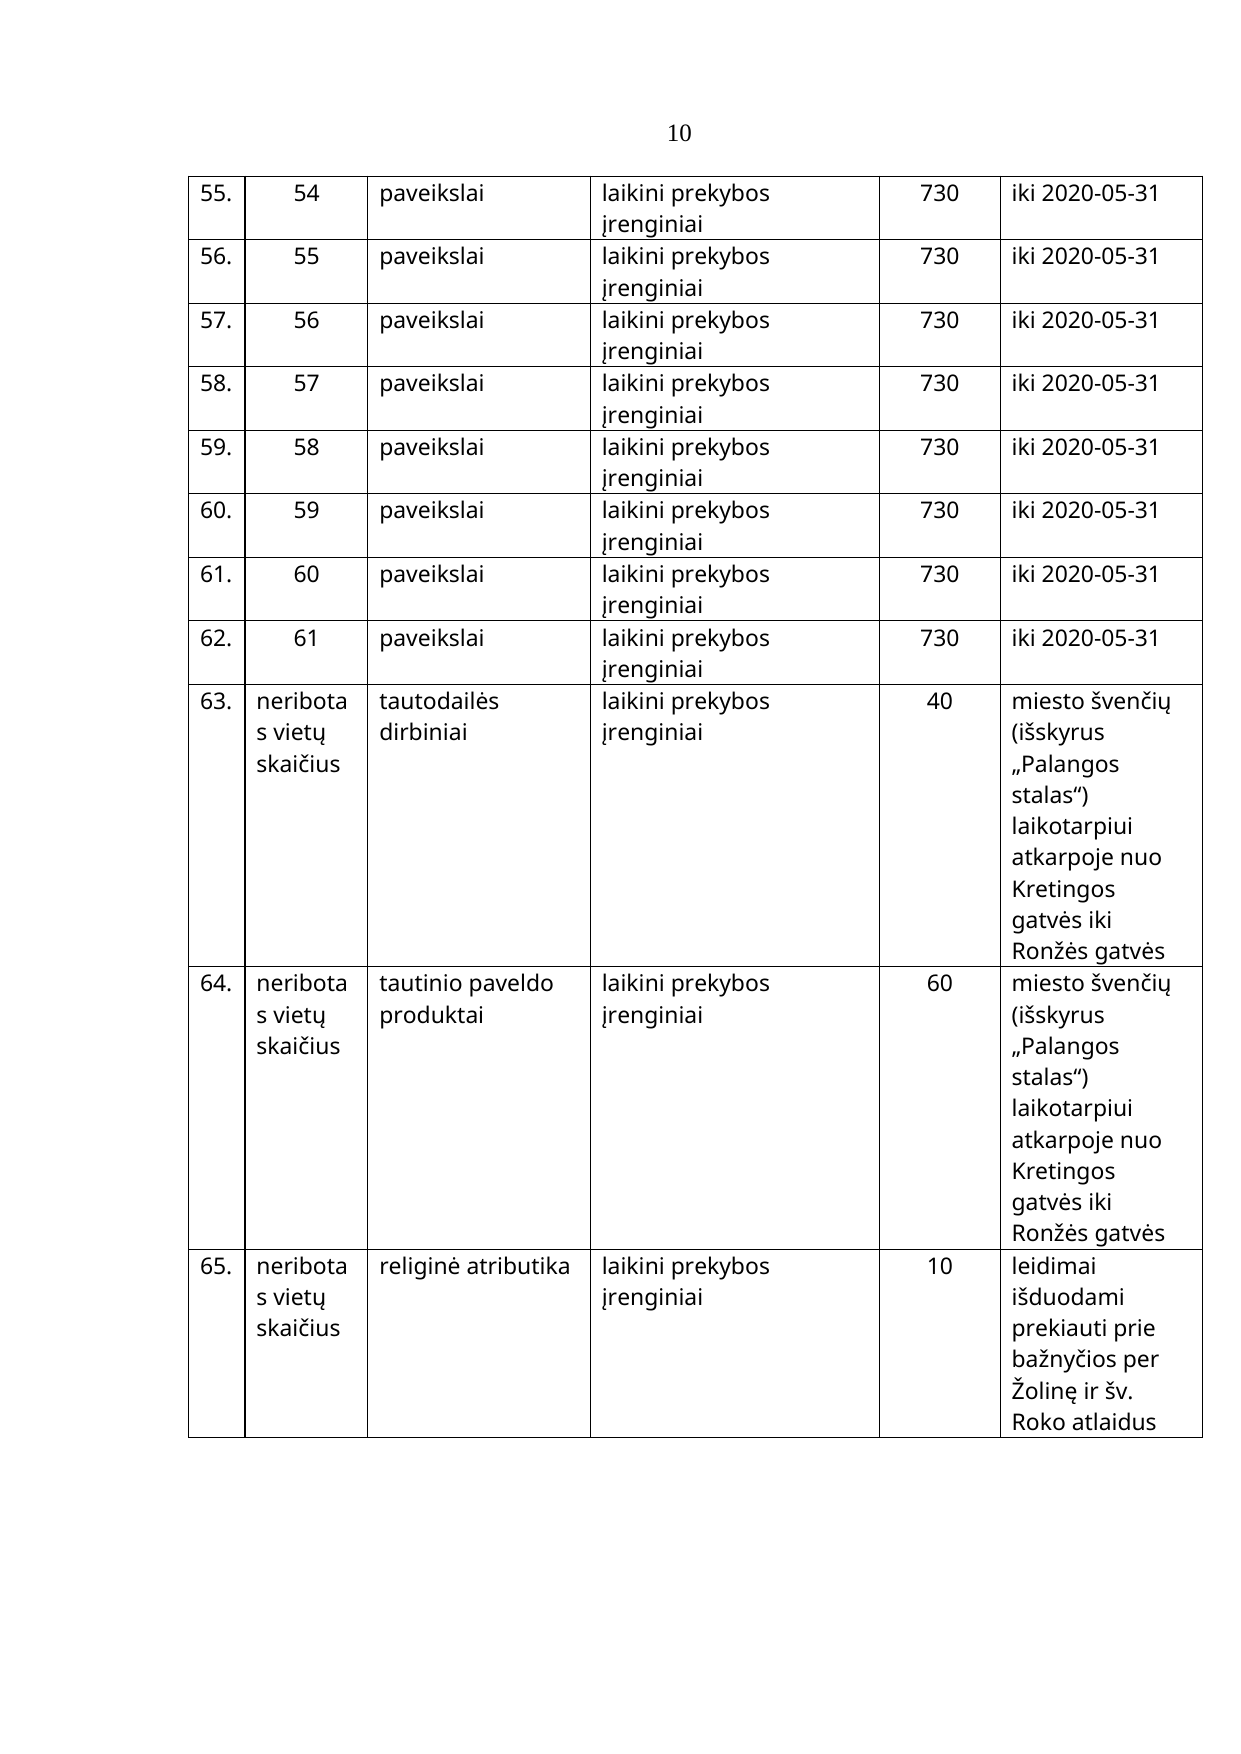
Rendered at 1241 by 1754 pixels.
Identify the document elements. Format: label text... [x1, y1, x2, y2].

table_cell 730 [880, 240, 1000, 303]
table_cell paveikslai [368, 304, 590, 366]
table_cell neribotas vietų skaičius [246, 685, 367, 966]
table_cell laikini prekybos įrenginiai [591, 685, 879, 966]
table_cell 58 [246, 431, 367, 493]
table_cell 63. [189, 685, 244, 966]
table_cell 55 [246, 240, 367, 303]
table_cell paveikslai [368, 494, 590, 557]
table_cell laikini prekybos įrenginiai [591, 431, 879, 493]
table_cell 61. [189, 558, 244, 620]
table_cell paveikslai [368, 367, 590, 430]
table_cell laikini prekybos įrenginiai [591, 1250, 879, 1437]
table_cell laikini prekybos įrenginiai [591, 558, 879, 620]
table_cell laikini prekybos įrenginiai [591, 621, 879, 684]
table_cell religinė atributika [368, 1250, 590, 1437]
table_cell 65. [189, 1250, 244, 1437]
table_cell neribotas vietų skaičius [246, 967, 367, 1248]
table_cell 730 [880, 621, 1000, 684]
table_cell 40 [880, 685, 1000, 966]
table_cell 730 [880, 367, 1000, 430]
table_cell 54 [246, 177, 367, 239]
table_cell miesto švenčių (išskyrus „Palangos stalas“) laikotarpiui atkarpoje nuo Kretingos gatvės iki Ronžės gatvės [1001, 967, 1202, 1248]
table_cell iki 2020-05-31 [1001, 177, 1202, 239]
table_cell 730 [880, 558, 1000, 620]
table_cell miesto švenčių (išskyrus „Palangos stalas“) laikotarpiui atkarpoje nuo Kretingos gatvės iki Ronžės gatvės [1001, 685, 1202, 966]
table_cell 730 [880, 431, 1000, 493]
table_cell paveikslai [368, 177, 590, 239]
table_cell leidimai išduodami prekiauti prie bažnyčios per Žolinę ir šv. Roko atlaidus [1001, 1250, 1202, 1437]
table_cell 59. [189, 431, 244, 493]
table_cell paveikslai [368, 558, 590, 620]
table_cell 10 [880, 1250, 1000, 1437]
table_cell 60 [246, 558, 367, 620]
table_cell paveikslai [368, 240, 590, 303]
table_cell 59 [246, 494, 367, 557]
table_cell iki 2020-05-31 [1001, 494, 1202, 557]
table_cell 55. [189, 177, 244, 239]
table_cell 58. [189, 367, 244, 430]
table_cell 61 [246, 621, 367, 684]
table_cell laikini prekybos įrenginiai [591, 967, 879, 1248]
table_cell iki 2020-05-31 [1001, 240, 1202, 303]
table_cell tautinio paveldo produktai [368, 967, 590, 1248]
table_cell iki 2020-05-31 [1001, 558, 1202, 620]
table_cell paveikslai [368, 621, 590, 684]
table_cell laikini prekybos įrenginiai [591, 177, 879, 239]
table_cell 57 [246, 367, 367, 430]
table_cell iki 2020-05-31 [1001, 431, 1202, 493]
table_cell laikini prekybos įrenginiai [591, 240, 879, 303]
table_cell 60 [880, 967, 1000, 1248]
table_cell 56. [189, 240, 244, 303]
table_cell 730 [880, 494, 1000, 557]
table_cell neribotas vietų skaičius [246, 1250, 367, 1437]
table_cell laikini prekybos įrenginiai [591, 367, 879, 430]
table_cell iki 2020-05-31 [1001, 621, 1202, 684]
table_cell 730 [880, 177, 1000, 239]
table_cell paveikslai [368, 431, 590, 493]
table_cell 57. [189, 304, 244, 366]
table_cell laikini prekybos įrenginiai [591, 494, 879, 557]
table_cell 56 [246, 304, 367, 366]
table_cell 60. [189, 494, 244, 557]
table_cell 62. [189, 621, 244, 684]
table_cell 64. [189, 967, 244, 1248]
table_cell tautodailės dirbiniai [368, 685, 590, 966]
table_cell iki 2020-05-31 [1001, 304, 1202, 366]
table_cell iki 2020-05-31 [1001, 367, 1202, 430]
table_cell 730 [880, 304, 1000, 366]
table_cell laikini prekybos įrenginiai [591, 304, 879, 366]
